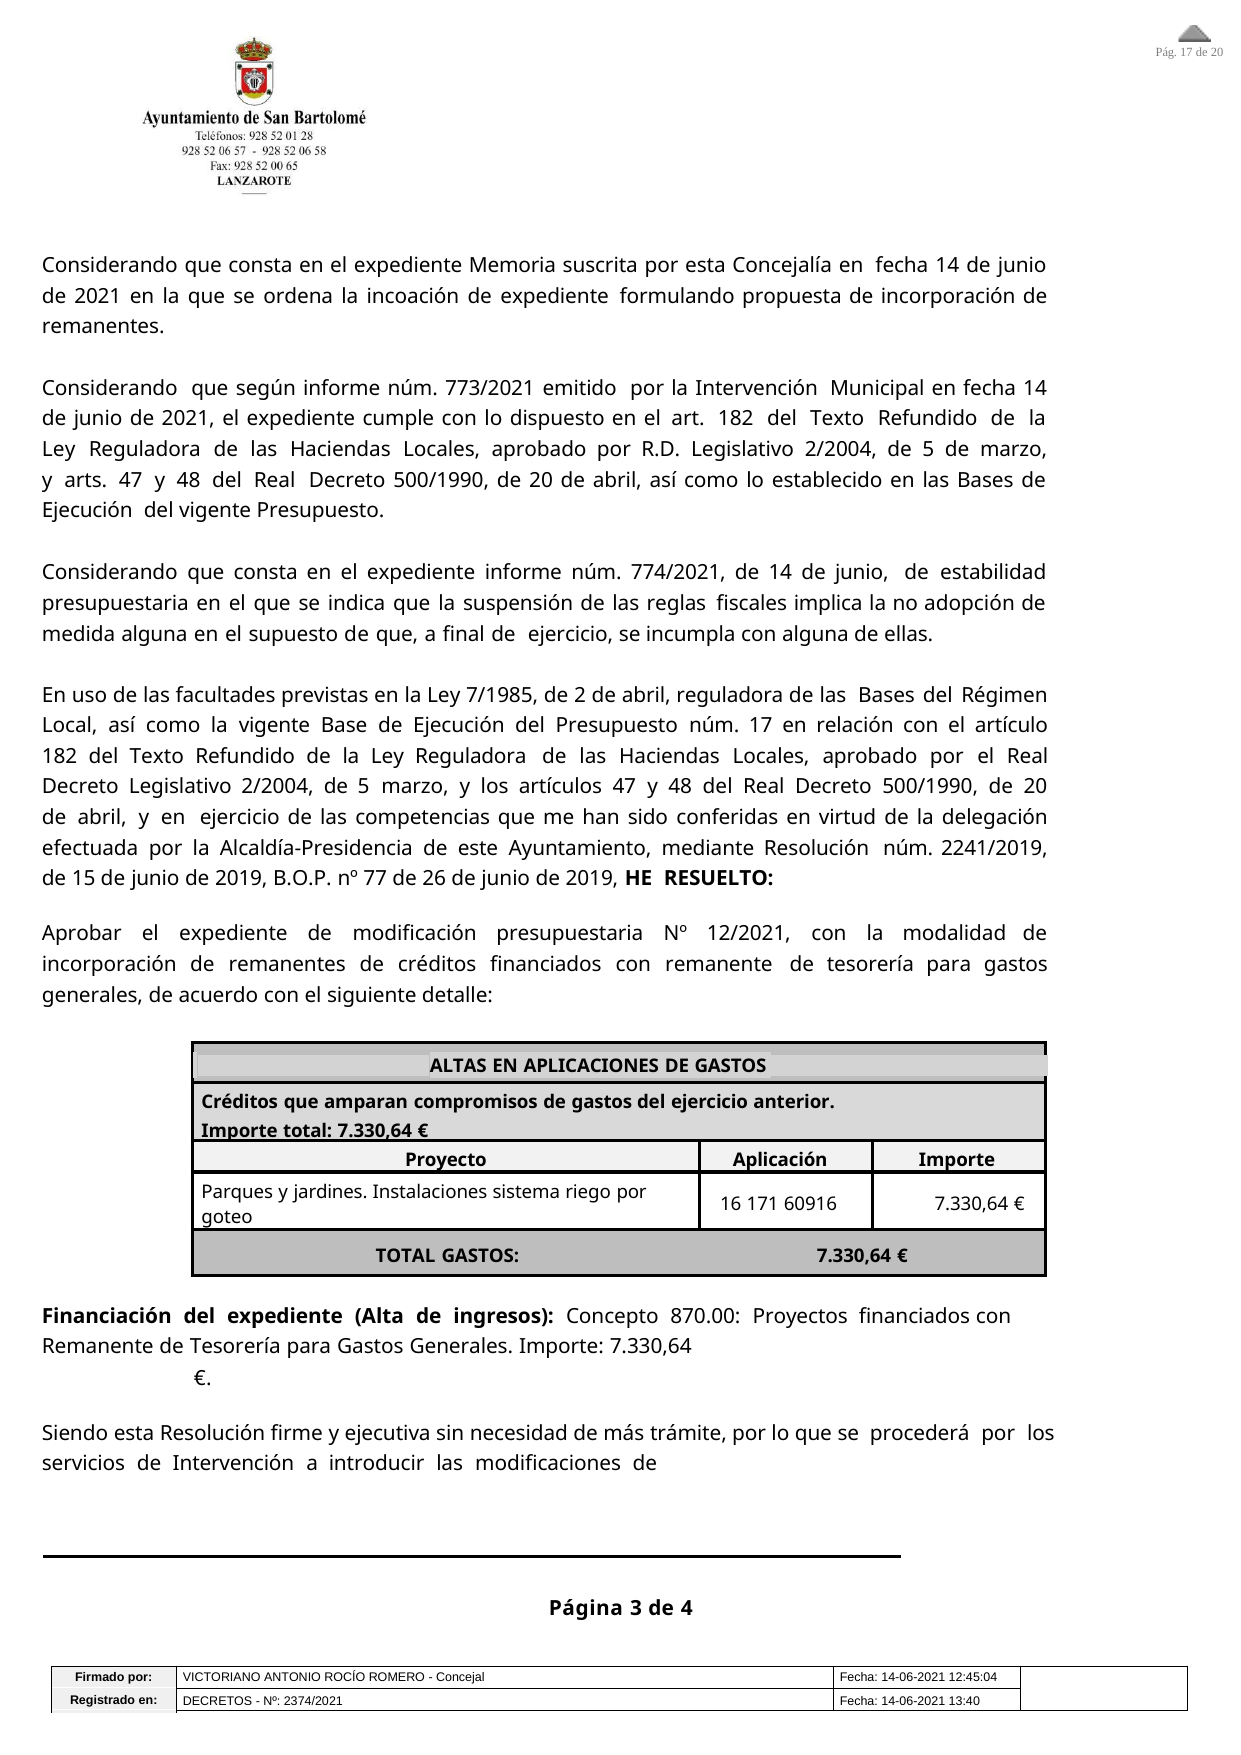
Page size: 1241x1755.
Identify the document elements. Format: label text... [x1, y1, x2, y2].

table_header ALTAS EN APLICACIONES DE GASTOS [194, 1044, 1044, 1081]
table_cell Proyecto [194, 1142, 698, 1170]
table_cell 7.330,64 € [874, 1174, 1044, 1228]
text €. [194, 1363, 1236, 1391]
text Considerando que según informe núm. 773/2021 emitido por la Intervención Municipal en fecha 14 de junio de 2021, el expediente cumple con lo dispuesto en el art. 182 del Texto Refundido de la Ley Reguladora de las Haciendas Locales, aprobado por R.D. Legislativo 2/2004, de 5 de marzo, y arts. 47 y 48 del Real Decreto 500/1990, de 20 de abril, así como lo establecido en las Bases de Ejecución del vigente Presupuesto. [42, 373, 1047, 524]
text Considerando que consta en el expediente Memoria suscrita por esta Concejalía en fecha 14 de junio de 2021 en la que se ordena la incoación de expediente formulando propuesta de incorporación de remanentes. [42, 250, 1048, 340]
table_header Fecha: 14-06-2021 12:45:04 [834, 1667, 1020, 1687]
table_cell Importe [874, 1142, 1044, 1170]
table_cell Créditos que amparan compromisos de gastos del ejercicio anterior. Importe total: 7.330,64 € [194, 1084, 1044, 1139]
text Página 3 de 4 [542, 1593, 699, 1622]
text Considerando que consta en el expediente informe núm. 774/2021, de 14 de junio, de estabilidad presupuestaria en el que se indica que la suspensión de las reglas fiscales implica la no adopción de medida alguna en el supuesto de que, a final de ejercicio, se incumpla con alguna de ellas. [42, 557, 1047, 647]
text Aprobar el expediente de modificación presupuestaria Nº 12/2021, con la modalidad de incorporación de remanentes de créditos financiados con remanente de tesorería para gastos generales, de acuerdo con el siguiente detalle: [42, 918, 1048, 1008]
text Siendo esta Resolución firme y ejecutiva sin necesidad de más trámite, por lo que se procederá por los servicios de Intervención a introducir las modificaciones de [42, 1418, 1121, 1477]
table_cell TOTAL GASTOS: 7.330,64 € [194, 1231, 1044, 1274]
table_header [1021, 1667, 1187, 1709]
text En uso de las facultades previstas en la Ley 7/1985, de 2 de abril, reguladora de las Bases del Régimen Local, así como la vigente Base de Ejecución del Presupuesto núm. 17 en relación con el artículo 182 del Texto Refundido de la Ley Reguladora de las Haciendas Locales, aprobado por el Real Decreto Legislativo 2/2004, de 5 marzo, y los artículos 47 y 48 del Real Decreto 500/1990, de 20 de abril, y en ejercicio de las competencias que me han sido conferidas en virtud de la delegación efectuada por la Alcaldía-Presidencia de este Ayuntamiento, mediante Resolución núm. 2241/2019, de 15 de junio de 2019, B.O.P. nº 77 de 26 de junio de 2019, HE RESUELTO: [42, 680, 1048, 892]
table_header VICTORIANO ANTONIO ROCÍO ROMERO - Concejal [177, 1667, 833, 1687]
table_cell Parques y jardines. Instalaciones sistema riego por goteo [194, 1174, 698, 1228]
table_cell Aplicación [701, 1142, 871, 1170]
table_cell Registrado en: [52, 1691, 176, 1709]
table_cell Fecha: 14-06-2021 13:40 [834, 1689, 1020, 1709]
table_cell 16 171 60916 [701, 1174, 871, 1228]
table_cell DECRETOS - Nº: 2374/2021 [177, 1689, 833, 1709]
table_header Firmado por: [52, 1667, 176, 1687]
text Financiación del expediente (Alta de ingresos): Concepto 870.00: Proyectos financiados con Remanente de Tesorería para Gastos Generales. Importe: 7.330,64 [42, 1301, 1121, 1360]
